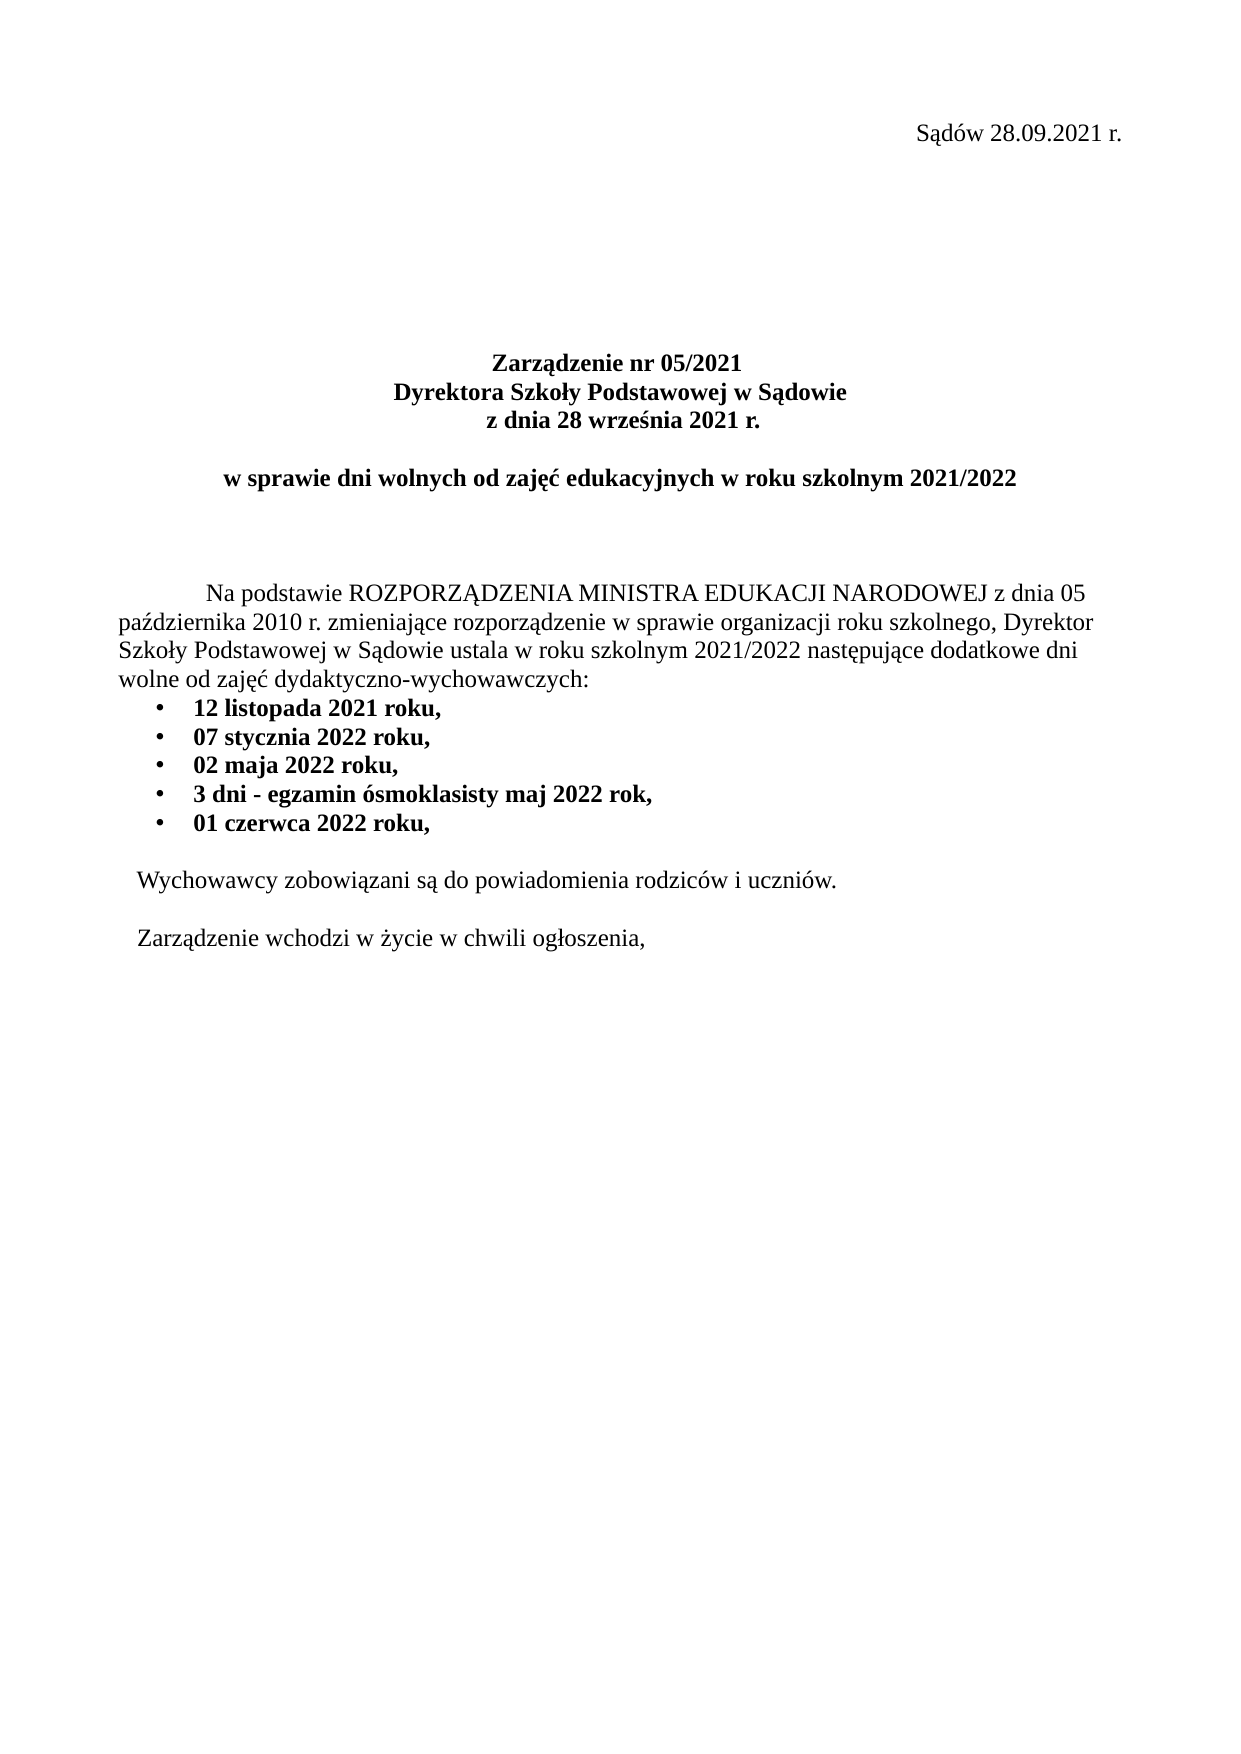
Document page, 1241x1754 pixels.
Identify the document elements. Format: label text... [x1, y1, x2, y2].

text Wychowawcy zobowiązani są do powiadomienia rodziców i uczniów. [118, 866, 1122, 894]
list 02 maja 2022 roku, [156, 751, 1122, 779]
list 3 dni - egzamin ósmoklasisty maj 2022 rok, [156, 779, 1122, 808]
list 12 listopada 2021 roku, [156, 693, 1122, 722]
list 07 stycznia 2022 roku, [156, 722, 1122, 751]
text Dyrektora Szkoły Podstawowej w Sądowie [118, 377, 1122, 406]
text Zarządzenie wchodzi w życie w chwili ogłoszenia, [118, 923, 1122, 952]
text Na podstawie ROZPORZĄDZENIA MINISTRA EDUKACJI NARODOWEJ z dnia 05 października 2010 r. zmieniające rozporządzenie w sprawie organizacji roku szkolnego, Dyrektor Szkoły Podstawowej w Sądowie ustala w roku szkolnym 2021/2022 następujące dodatkowe dni wolne od zajęć dydaktyczno-wychowawczych: [118, 578, 1122, 693]
text Zarządzenie nr 05/2021 [118, 348, 1122, 377]
list 01 czerwca 2022 roku, [156, 808, 1122, 837]
text z dnia 28 września 2021 r. [118, 406, 1122, 434]
text Sądów 28.09.2021 r. [118, 118, 1122, 147]
text w sprawie dni wolnych od zajęć edukacyjnych w roku szkolnym 2021/2022 [118, 463, 1122, 492]
